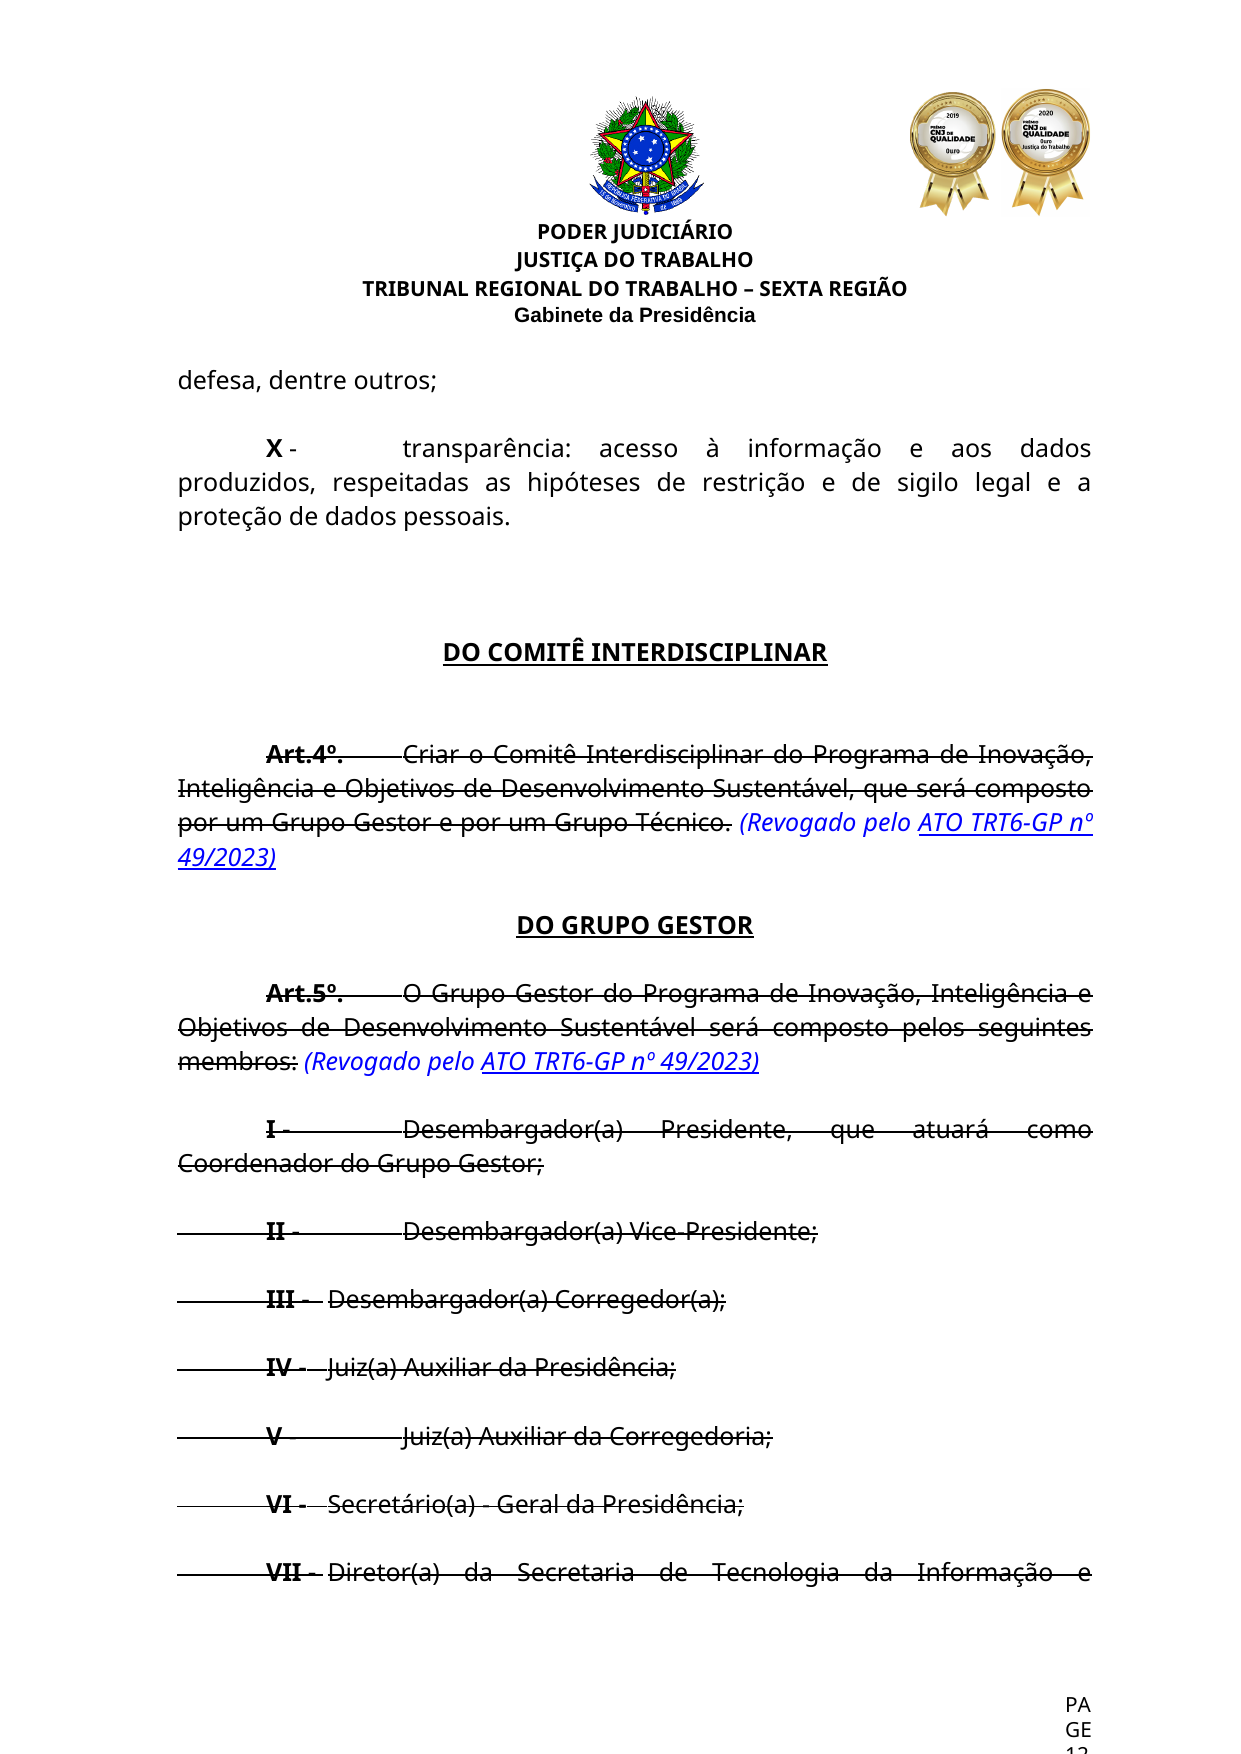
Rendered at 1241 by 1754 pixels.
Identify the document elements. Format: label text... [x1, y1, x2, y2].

text X - transparência: acesso à informação e aos dados produzidos, respeitadas as hipóteses de restrição e de sigilo legal e a proteção de dados pessoais. [177, 430, 1092, 533]
picture [1001, 88, 1091, 217]
text II - Desembargador(a) Vice-Presidente; [177, 1214, 1092, 1248]
text Art.5º. O Grupo Gestor do Programa de Inovação, Inteligência e Objetivos de Desenvolvimento Sustentável será composto pelos seguintes membros: (Revogado pelo ATO TRT6-GP nº 49/2023) [177, 975, 1092, 1029]
text V - Juiz(a) Auxiliar da Corregedoria; [177, 1418, 1092, 1452]
text Art.4º. Criar o Comitê Interdisciplinar do Programa de Inovação, Inteligência e Objetivos de Desenvolvimento Sustentável, que será composto por um Grupo Gestor e por um Grupo Técnico. (Revogado pelo ATO TRT6-GP nº 49/2023) [177, 791, 1092, 873]
text I - Desembargador(a) Presidente, que atuará como Coordenador do Grupo Gestor; [177, 1112, 1092, 1180]
text DO GRUPO GESTOR [177, 907, 1092, 941]
picture [583, 93, 707, 217]
text IV - Juiz(a) Auxiliar da Presidência; [177, 1350, 1092, 1384]
text defesa, dentre outros; [177, 362, 1092, 396]
picture [910, 92, 996, 217]
text VII - Diretor(a) da Secretaria de Tecnologia da Informação e [177, 1554, 1092, 1588]
text VI - Secretário(a) - Geral da Presidência; [177, 1486, 1092, 1520]
text DO COMITÊ INTERDISCIPLINAR [177, 635, 1092, 669]
text III - Desembargador(a) Corregedor(a); [177, 1282, 1092, 1316]
text Art.5º. O Grupo Gestor do Programa de Inovação, Inteligência e Objetivos de Desenvolvimento Sustentável será composto pelos seguintes membros: (Revogado pelo ATO TRT6-GP nº 49/2023) [177, 1030, 1092, 1078]
text Art.4º. Criar o Comitê Interdisciplinar do Programa de Inovação, Inteligência e Objetivos de Desenvolvimento Sustentável, que será composto por um Grupo Gestor e por um Grupo Técnico. (Revogado pelo ATO TRT6-GP nº 49/2023) [177, 737, 1092, 790]
